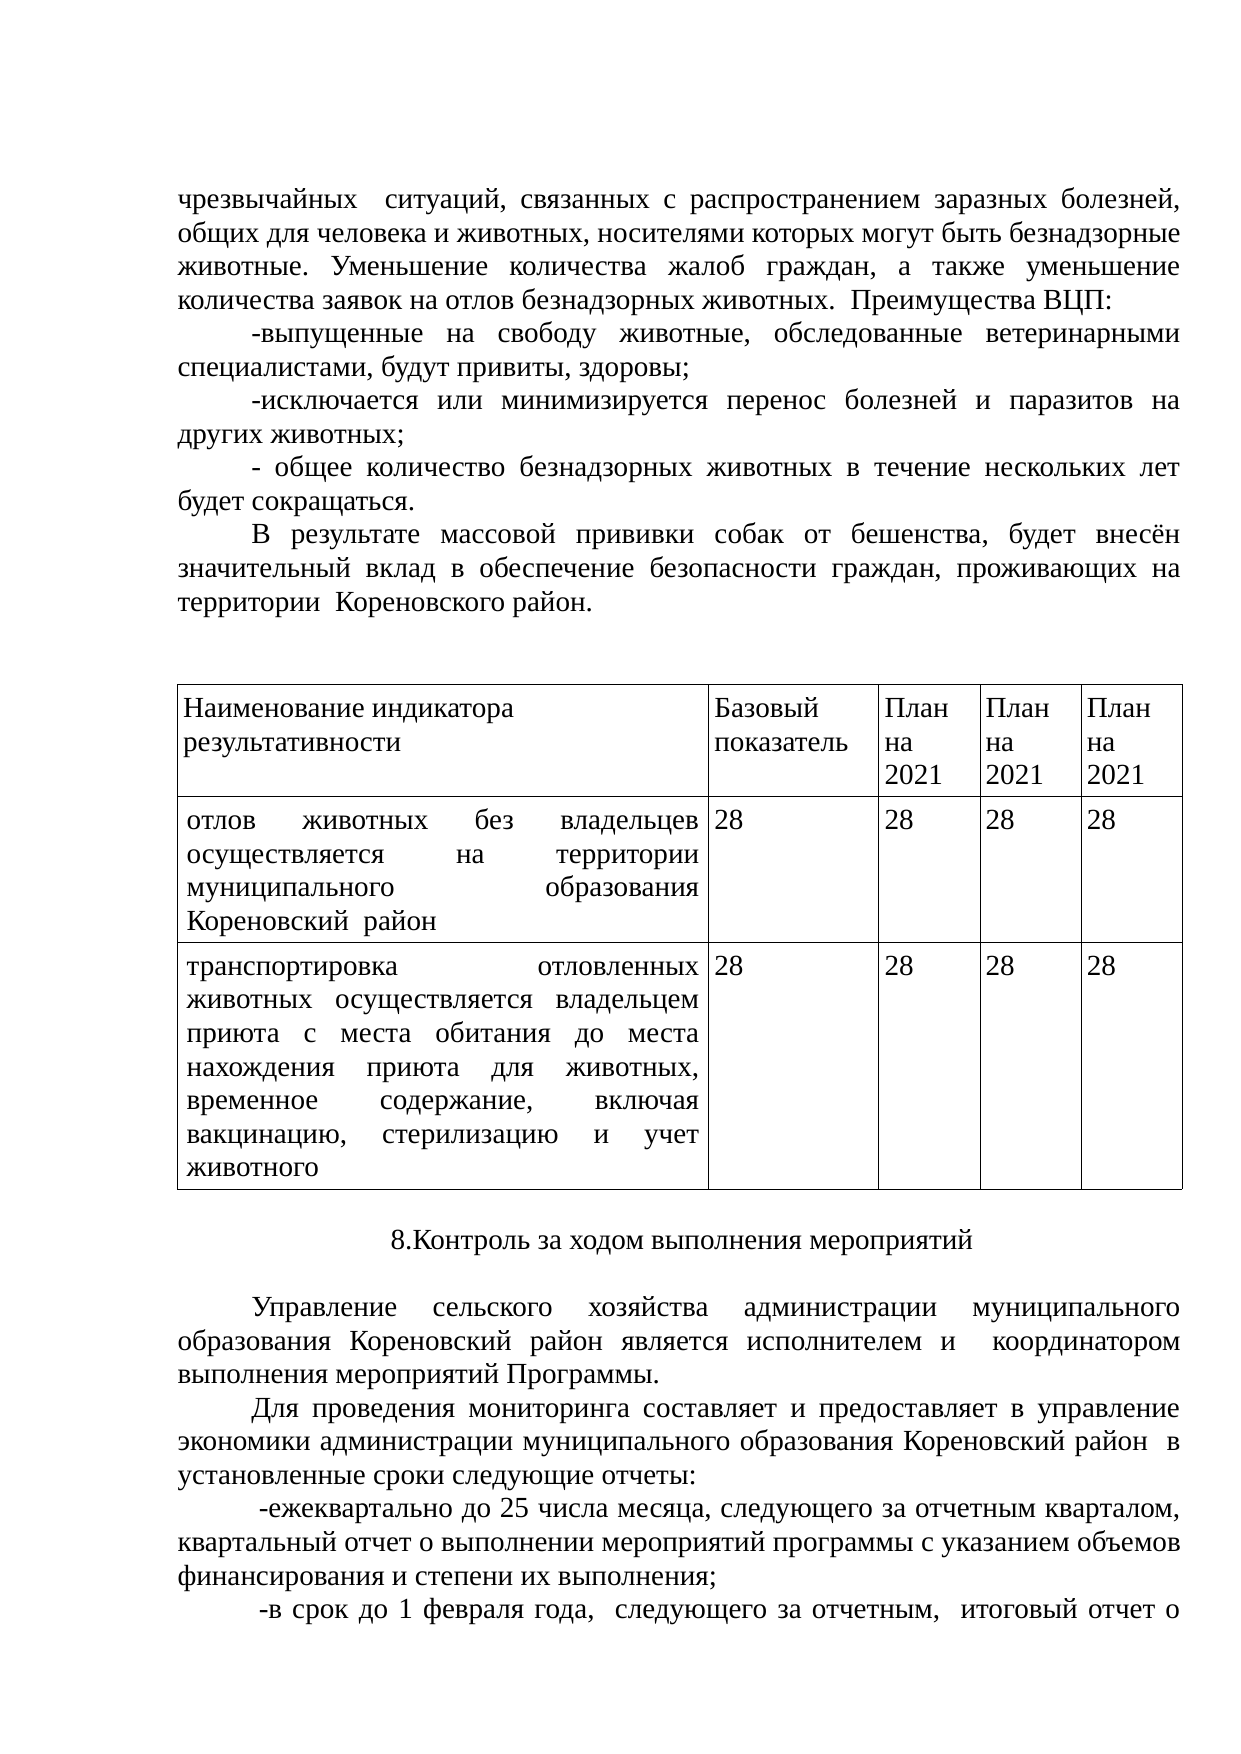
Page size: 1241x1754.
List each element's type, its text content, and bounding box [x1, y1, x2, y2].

text - общее количество безнадзорных животных в течение нескольких лет будет сокращаться. [177, 449, 1181, 517]
text 8.Контроль за ходом выполнения мероприятий [182, 1222, 1181, 1256]
table_cell 28 [879, 797, 980, 942]
table_header План на 2021 [879, 685, 980, 796]
text -в срок до 1 февраля года, следующего за отчетным, итоговый отчет о [177, 1591, 1181, 1625]
table_header Наименование индикатора результативности [178, 685, 708, 796]
table_header План на 2021 [1082, 685, 1182, 796]
text В результате массовой прививки собак от бешенства, будет внесён значительный вклад в обеспечение безопасности граждан, проживающих на территории Кореновского район. [177, 517, 1181, 617]
table_cell 28 [981, 943, 1081, 1188]
table_cell 28 [879, 943, 980, 1188]
table_cell 28 [709, 797, 878, 942]
table_cell 28 [981, 797, 1081, 942]
table_header Базовый показатель [709, 685, 878, 796]
text чрезвычайных ситуаций, связанных с распространением заразных болезней, общих для человека и животных, носителями которых могут быть безнадзорные животные. Уменьшение количества жалоб граждан, а также уменьшение количества заявок на отлов безнадзорных животных. Преимущества ВЦП: [177, 181, 1181, 315]
text -выпущенные на свободу животные, обследованные ветеринарными специалистами, будут привиты, здоровы; [177, 315, 1181, 382]
text Для проведения мониторинга составляет и предоставляет в управление экономики администрации муниципального образования Кореновский район в установленные сроки следующие отчеты: [177, 1390, 1181, 1491]
text -исключается или минимизируется перенос болезней и паразитов на других животных; [177, 382, 1181, 449]
text Управление сельского хозяйства администрации муниципального образования Кореновский район является исполнителем и координатором выполнения мероприятий Программы. [177, 1289, 1181, 1390]
table_cell 28 [1082, 797, 1182, 942]
table_cell отлов животных без владельцев осуществляется на территории муниципального образования Кореновский район [178, 797, 708, 942]
table_header План на 2021 [981, 685, 1081, 796]
table_cell транспортировка отловленных животных осуществляется владельцем приюта с места обитания до места нахождения приюта для животных, временное содержание, включая вакцинацию, стерилизацию и учет животного [178, 943, 708, 1188]
table_cell 28 [1082, 943, 1182, 1188]
table_cell 28 [709, 943, 878, 1188]
text -ежеквартально до 25 числа месяца, следующего за отчетным кварталом, квартальный отчет о выполнении мероприятий программы с указанием объемов финансирования и степени их выполнения; [177, 1491, 1181, 1591]
